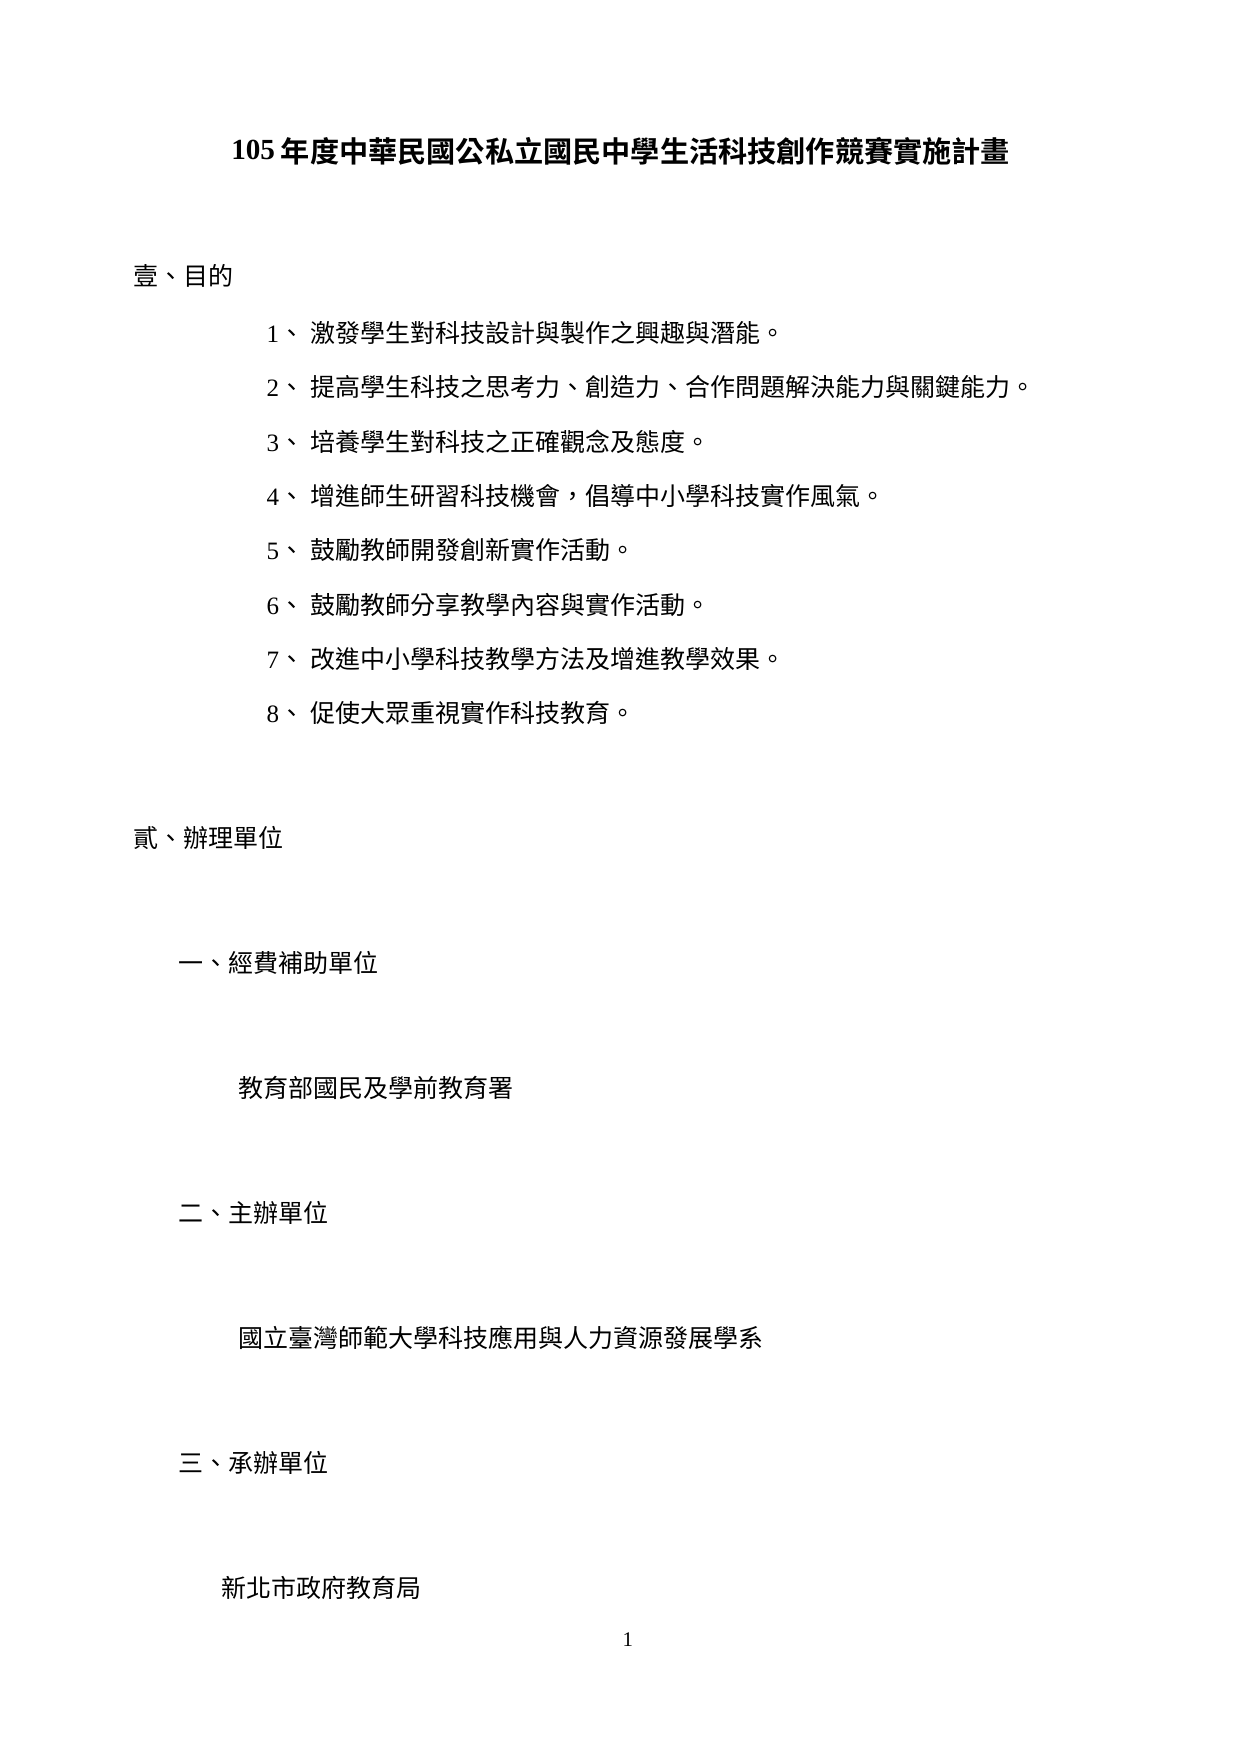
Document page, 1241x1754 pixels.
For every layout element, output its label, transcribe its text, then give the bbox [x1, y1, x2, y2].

list 增進師生研習科技機會，倡導中小學科技實作風氣。 [260, 476, 1122, 513]
text 新北市政府教育局 [133, 1545, 1122, 1608]
text 國立臺灣師範大學科技應用與人力資源發展學系 [133, 1295, 1122, 1358]
text 教育部國民及學前教育署 [133, 1045, 1122, 1108]
text 貳、辦理單位 [133, 795, 1122, 858]
list 培養學生對科技之正確觀念及態度。 [260, 422, 1122, 458]
text 三、承辦單位 [133, 1420, 1122, 1483]
text 105年度中華民國公私立國民中學生活科技創作競賽實施計畫 [133, 108, 1122, 170]
text 二、主辦單位 [133, 1170, 1122, 1233]
text 一、經費補助單位 [133, 920, 1122, 983]
list 鼓勵教師開發創新實作活動。 [260, 531, 1122, 567]
list 鼓勵教師分享教學內容與實作活動。 [260, 585, 1122, 621]
list 激發學生對科技設計與製作之興趣與潛能。 [260, 313, 1122, 349]
text 壹、目的 [133, 233, 1122, 295]
list 改進中小學科技教學方法及增進教學效果。 [260, 639, 1122, 676]
list 促使大眾重視實作科技教育。 [260, 694, 1122, 730]
list 提高學生科技之思考力、創造力、合作問題解決能力與關鍵能力。 [260, 368, 1122, 404]
